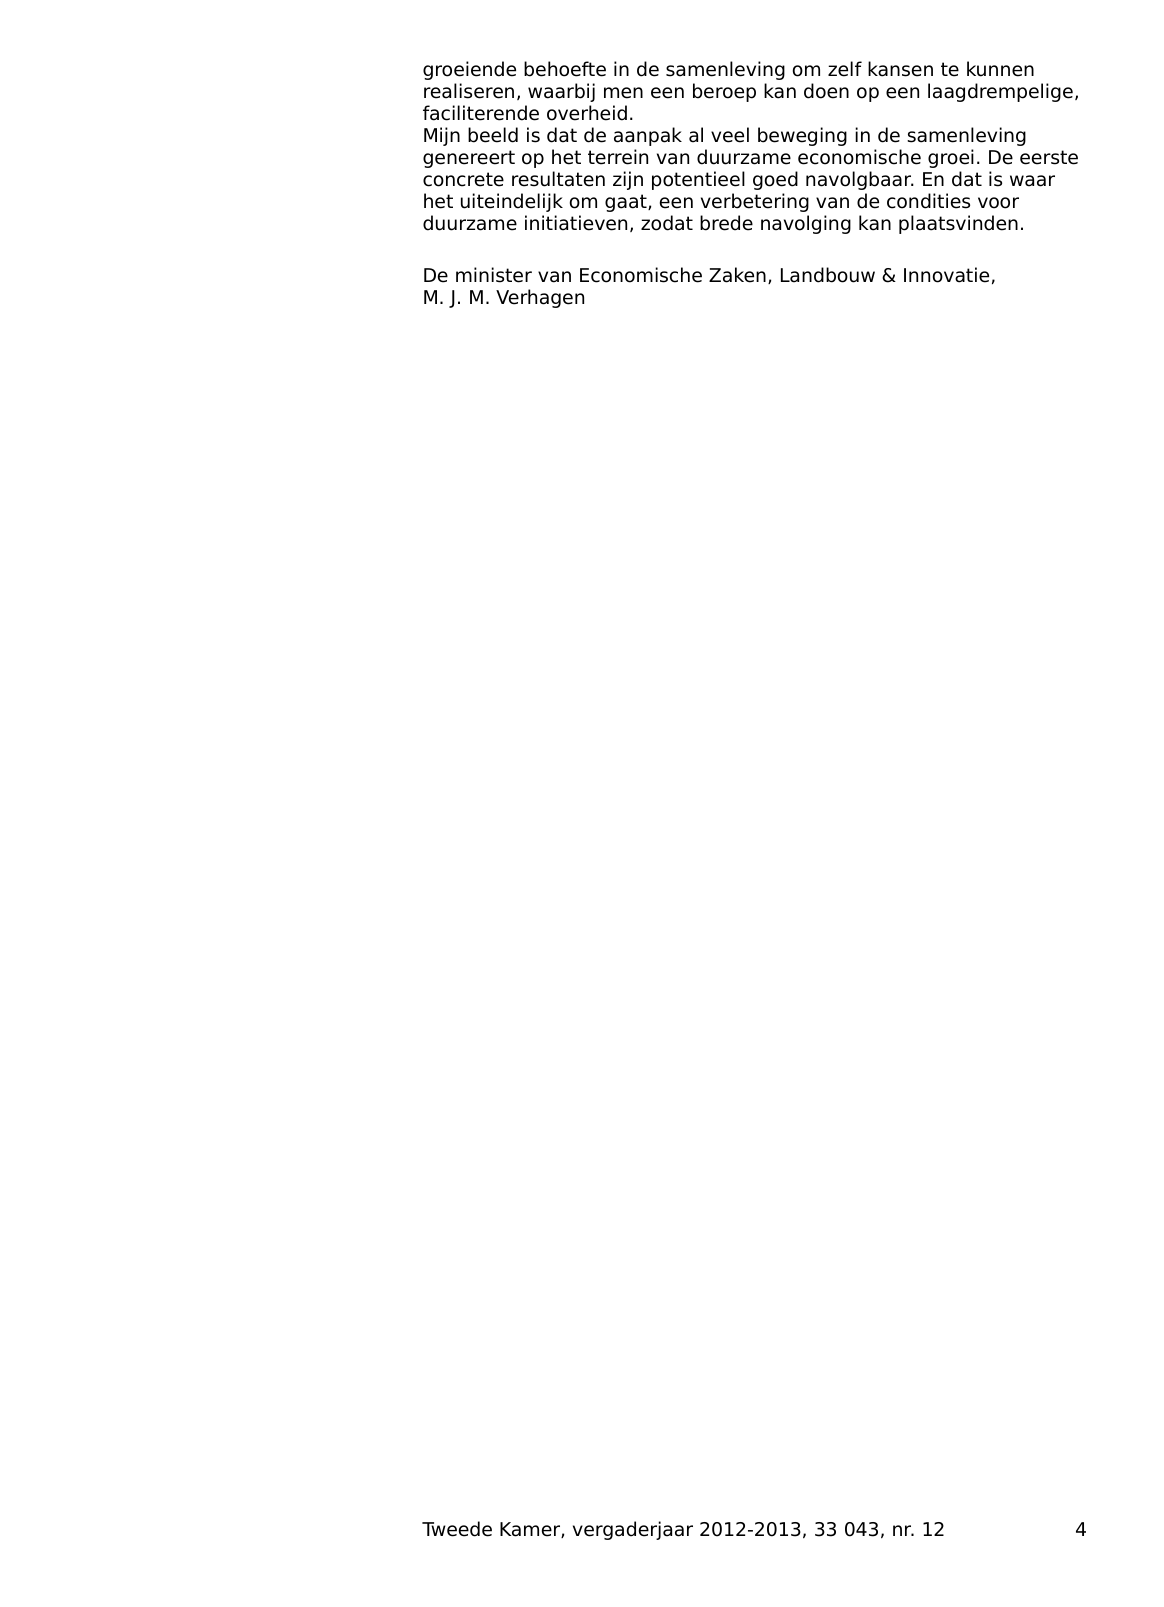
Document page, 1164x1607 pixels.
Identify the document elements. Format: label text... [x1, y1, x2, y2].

text groeiende behoefte in de samenleving om zelf kansen te kunnen realiseren, waarbij men een beroep kan doen op een laagdrempelige, faciliterende overheid. [422, 59, 1087, 125]
text De minister van Economische Zaken, Landbouw & Innovatie, M. J. M. Verhagen [422, 265, 1087, 309]
text Mijn beeld is dat de aanpak al veel beweging in de samenleving genereert op het terrein van duurzame economische groei. De eerste concrete resultaten zijn potentieel goed navolgbaar. En dat is waar het uiteindelijk om gaat, een verbetering van de condities voor duurzame initiatieven, zodat brede navolging kan plaatsvinden. [422, 125, 1087, 235]
